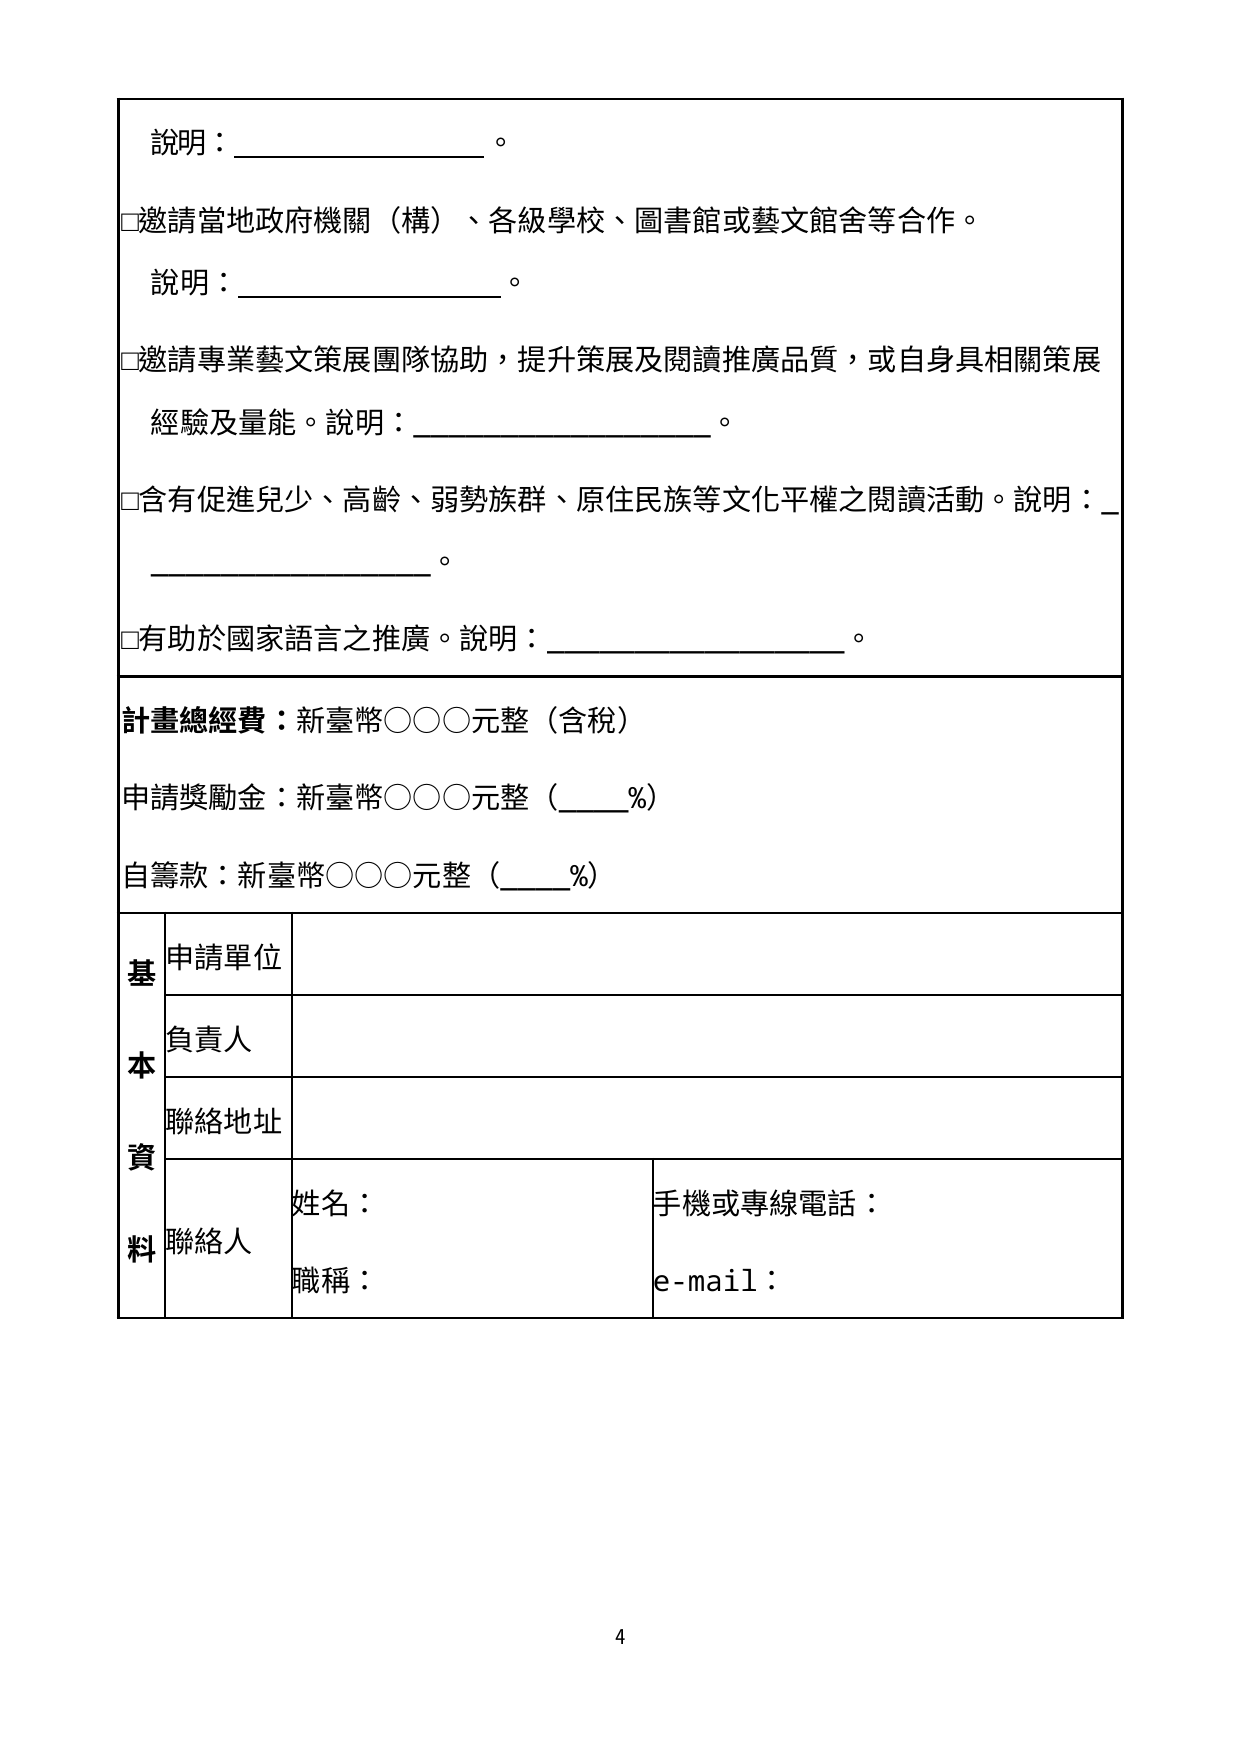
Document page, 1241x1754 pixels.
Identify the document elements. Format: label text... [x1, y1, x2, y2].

table_cell [293, 1078, 1121, 1158]
table_cell 說明： 。 □邀請當地政府機關（構）、各級學校、圖書館或藝文館舍等合作。 說明： 。 □邀請專業藝文策展團隊協助，提升策展及閱讀推廣品質，或自身具相關策展經驗及量能。說明：_________________。 □含有促進兒少、高齡、弱勢族群、原住民族等文化平權之閱讀活動。說明：_________________。 □有助於國家語言之推廣。說明：_________________。 [120, 100, 1121, 675]
table_cell [293, 914, 1121, 994]
table_cell 計畫總經費：新臺幣○○○元整（含稅） 申請獎勵金：新臺幣○○○元整（____%） 自籌款：新臺幣○○○元整（____%） [120, 678, 1121, 912]
table_cell 聯絡人 [166, 1160, 291, 1317]
table_cell 申請單位 [166, 914, 291, 994]
table_cell 負責人 [166, 996, 291, 1076]
table_cell [293, 996, 1121, 1076]
table_cell 基 本 資 料 [120, 914, 164, 1317]
table_cell 姓名： 職稱： [293, 1160, 652, 1317]
table_cell 聯絡地址 [166, 1078, 291, 1158]
table_cell 手機或專線電話： e-mail： [654, 1160, 1121, 1317]
